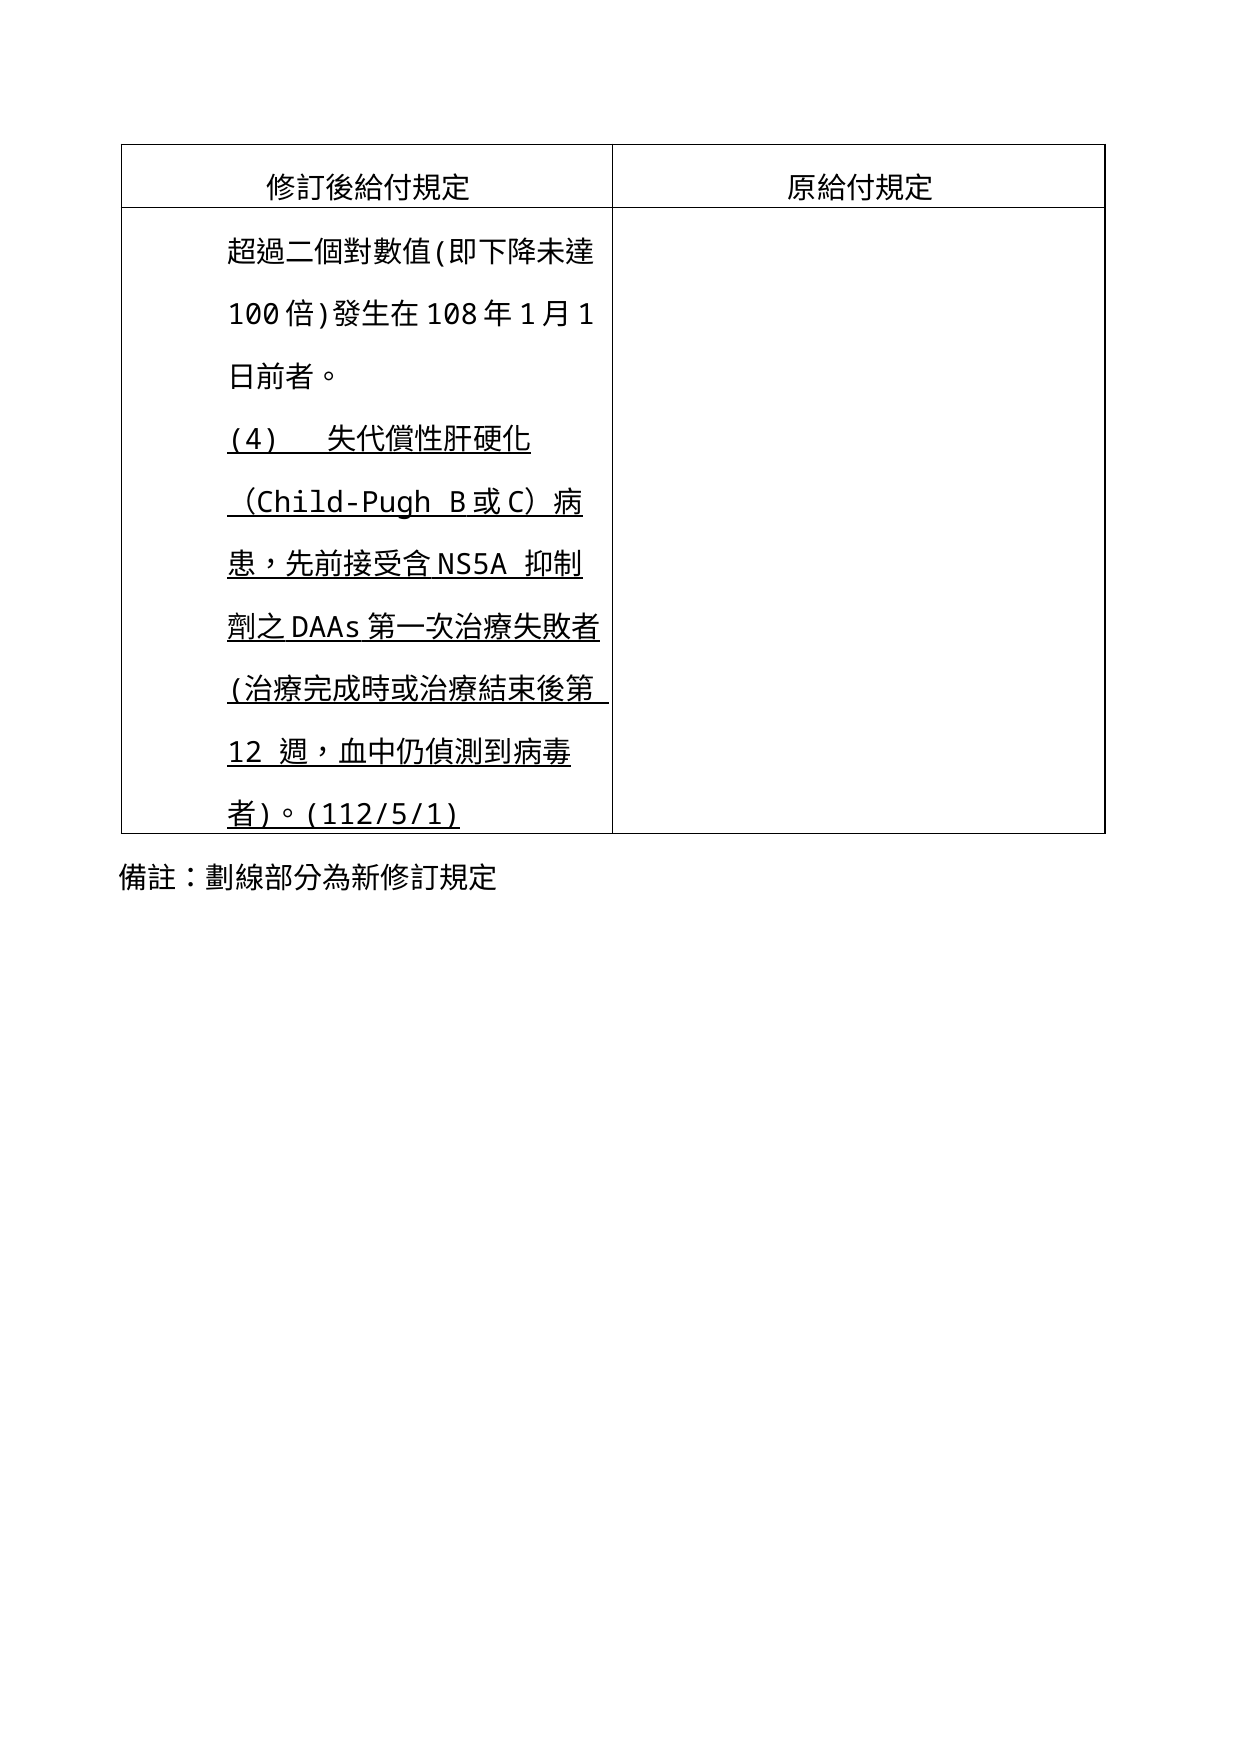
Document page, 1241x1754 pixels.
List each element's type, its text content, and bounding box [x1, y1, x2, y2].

table_cell [613, 208, 1104, 833]
table_header 修訂後給付規定 [122, 145, 612, 207]
table_header 原給付規定 [613, 145, 1104, 207]
table_cell 10.7.11. Sofosbuvir/velpatasvir（如 Epclusa）(108/6/1、109/1/1、109/7/1、110/6/1、112/5/1) 限用於慢性病毒性 C 型肝炎患者，並依據「C 型肝炎全口服新藥健保給付執行計畫」辦理。(109/1/1、109/7/1、112/5/1) 限使用於 HCV RNA 為陽性之病毒基因型第 1 型、第 2 型、第 3 型、第 4 型、第 5 型或第 6 型12歲以上且體重至少30公斤之兒童與成人病患。(112/5/1) 給付療程如下，醫師每次開藥以 4 週為限。（110/6/1、112/5/1) 未曾接受全口服直接抗病毒藥物(direct-acting anti-viral, DAAs)或曾接受DAAs治療，未併有或併有代償性肝硬化(Child-Pugh score A)者，給付12週。 未曾接受DAAs或曾接受DAAs治療（含NS5A抑制劑之DAAs治療失敗者除外)，併有失代償性肝硬化(Child-Pugh score B或C)者，需合併ribavirin治療，給付12週。(112/5/1) 曾接受含NS5A抑制劑之DAAs治療失敗，併有失代償性肝硬化(Child-Pugh score B或C)者，需合併ribavirin治療，給付24週。(112/5/1) 限未曾申請給付其他同類全口服直接抗病毒藥物 (direct- acting anti-viral,DAAs)，且不得併用其他 DAAs ，惟若符合下列情形之一者，可再治療一次（一個療程）：（110/6/1、112/5/1）。 接受本項藥品或其他DAAs第一次治療時中斷療程，且中斷原因屬專業醫療評估必須停藥者。 接受本項藥品或其他DAAs第一次治療結束後第12週，血中偵測不到病毒，目前血中又再次偵測到病毒者。 接受未含NS5A抑制劑之DAAs第一次治療，於治療完成時或治療結束後第12週，血中仍偵測到病毒者，或治療4週後之病毒量未能下降超過二個對數值(即下降未達100倍)發生在108年1月1日前者。 失代償性肝硬化（Child-Pugh B或C）病患，先前接受含NS5A 抑制劑之DAAs第一次治療失敗者(治療完成時或治療結束後第 12 週，血中仍偵測到病毒者)。(112/5/1) [122, 208, 612, 833]
text 備註：劃線部分為新修訂規定 [118, 834, 1122, 897]
